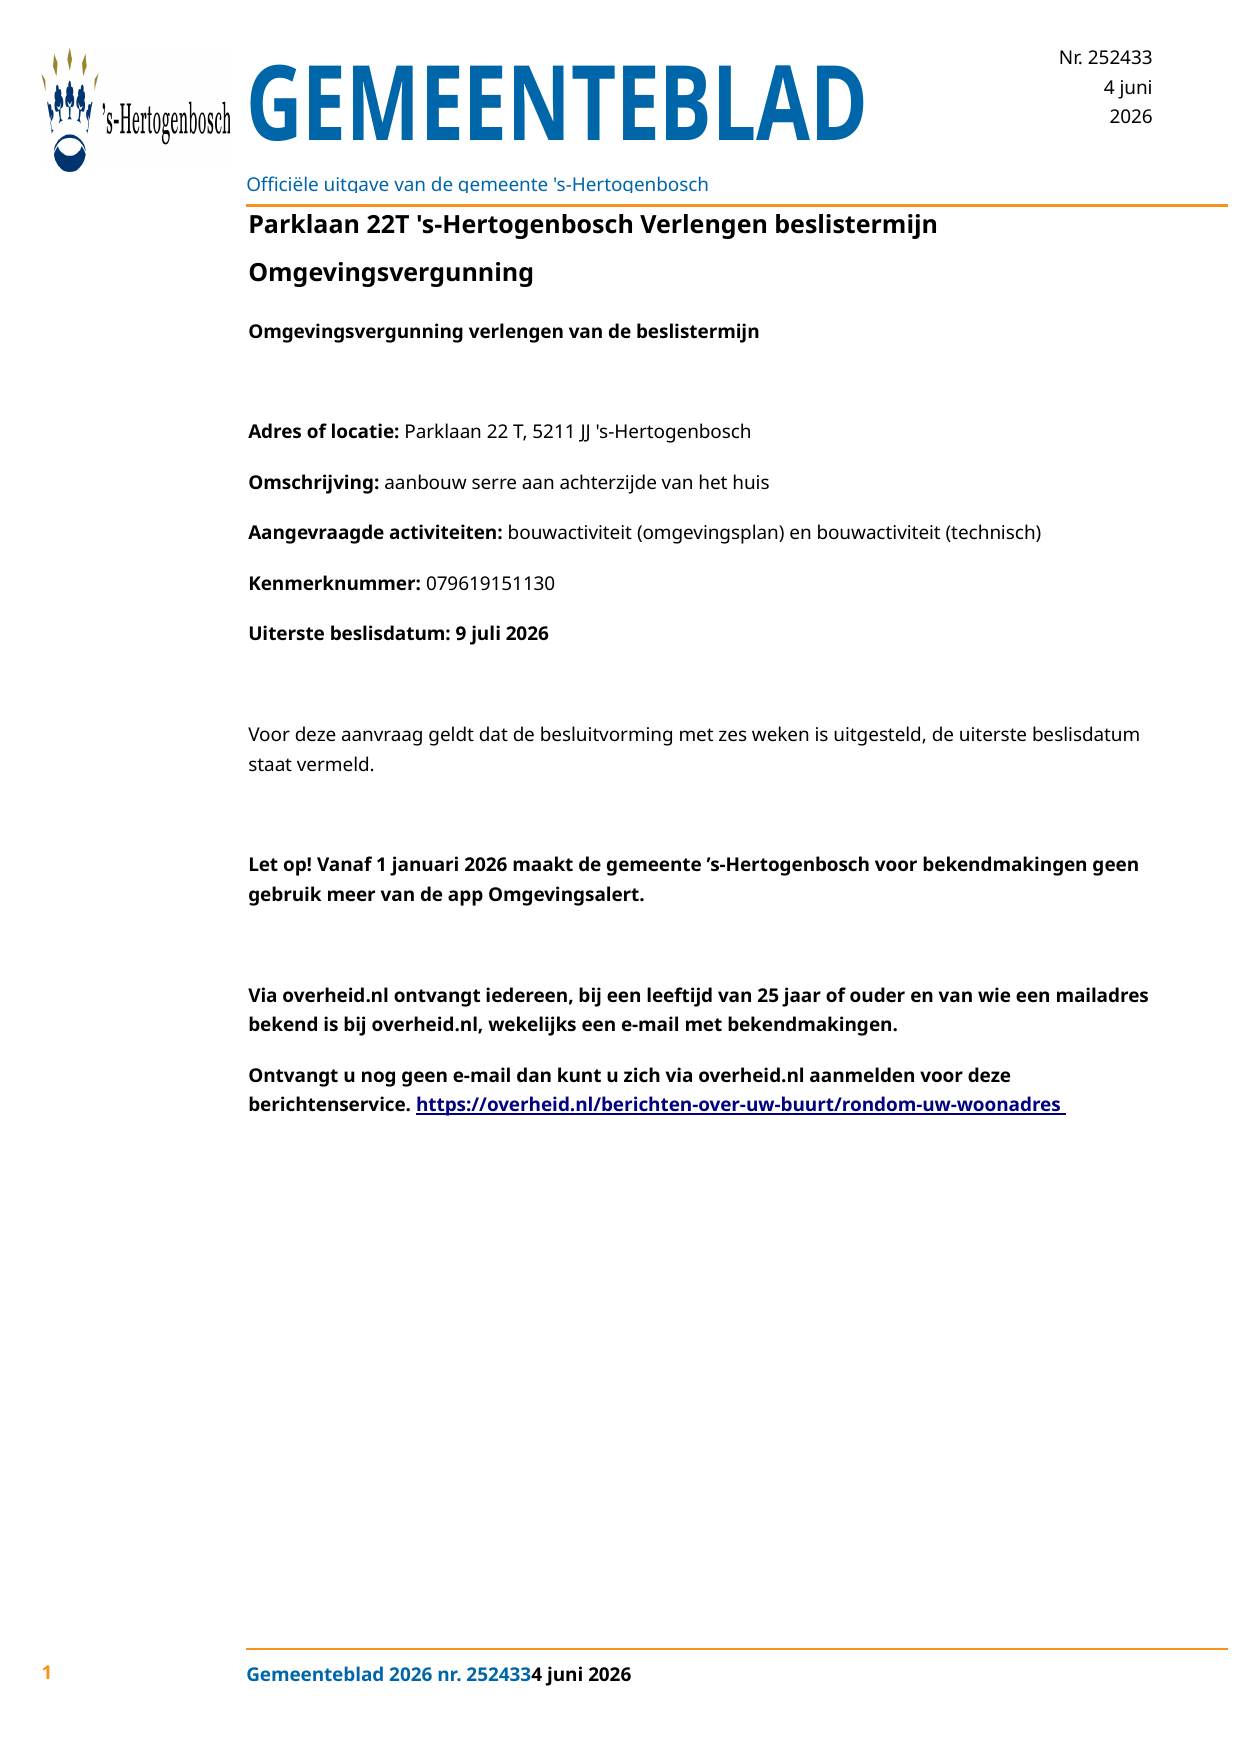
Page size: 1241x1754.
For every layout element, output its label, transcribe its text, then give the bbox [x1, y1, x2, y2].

text Let op! Vanaf 1 januari 2026 maakt de gemeente ’s-Hertogenbosch voor bekendmakingen geen gebruik meer van de app Omgevingsalert. [248, 852, 1152, 907]
text Via overheid.nl ontvangt iedereen, bij een leeftijd van 25 jaar of ouder en van wie een mailadres bekend is bij overheid.nl, wekelijks een e-mail met bekendmakingen. [248, 982, 1152, 1037]
text Voor deze aanvraag geldt dat de besluitvorming met zes weken is uitgesteld, de uiterste beslisdatum staat vermeld. [248, 721, 1152, 777]
text Omschrijving: aanbouw serre aan achterzijde van het huis [248, 469, 1152, 495]
text Uiterste beslisdatum: 9 juli 2026 [248, 620, 1152, 646]
text Parklaan 22T 's-Hertogenbosch Verlengen beslistermijn Omgevingsvergunning [248, 207, 1152, 288]
text Ontvangt u nog geen e-mail dan kunt u zich via overheid.nl aanmelden voor deze berichtenservice. https://overheid.nl/berichten-over-uw-buurt/rondom-uw-woonadres [248, 1062, 1152, 1117]
text Aangevraagde activiteiten: bouwactiviteit (omgevingsplan) en bouwactiviteit (technisch) [248, 519, 1152, 545]
picture [41, 47, 231, 172]
text Kenmerknummer: 079619151130 [248, 570, 1152, 596]
text Omgevingsvergunning verlengen van de beslistermijn [248, 318, 1152, 344]
text Adres of locatie: Parklaan 22 T, 5211 JJ 's-Hertogenbosch [248, 419, 1152, 444]
